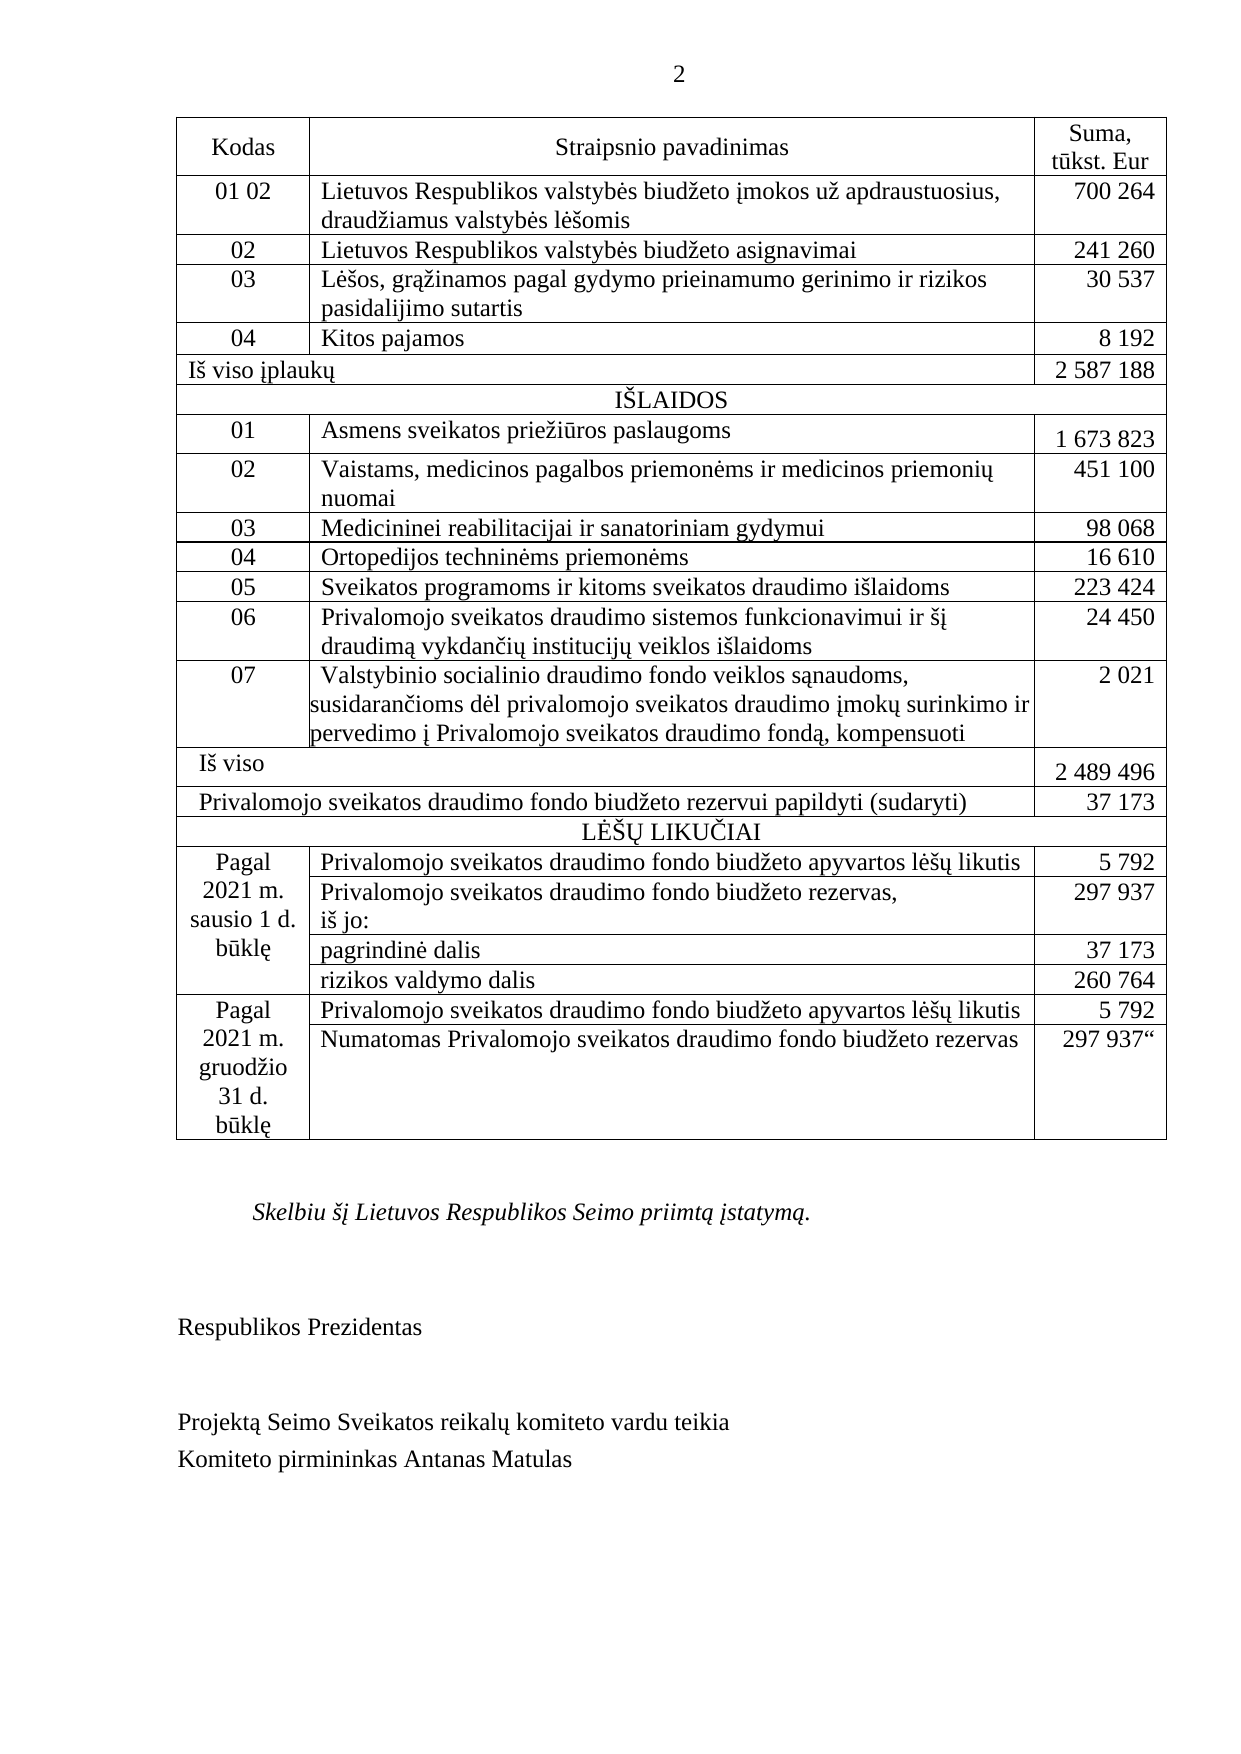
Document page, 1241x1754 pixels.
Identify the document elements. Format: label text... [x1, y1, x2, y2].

table_cell Vaistams, medicinos pagalbos priemonėms ir medicinos priemonių nuomai [310, 454, 1034, 512]
table_cell 24 450 [1035, 602, 1166, 659]
table_cell 07 [177, 661, 309, 747]
table_cell pagrindinė dalis [310, 935, 1034, 964]
table_cell Lietuvos Respublikos valstybės biudžeto asignavimai [310, 235, 1034, 263]
table_cell 297 937 [1035, 877, 1166, 934]
table_cell 04 [177, 323, 309, 354]
table_cell Iš viso [177, 748, 1034, 786]
table_cell 16 610 [1035, 543, 1166, 571]
table_cell LĖŠŲ LIKUČIAI [177, 817, 1166, 846]
table_cell 37 173 [1035, 787, 1166, 816]
table_cell 5 792 [1035, 847, 1166, 876]
table_cell 2 489 496 [1035, 748, 1166, 786]
table_cell 2 587 188 [1035, 355, 1166, 384]
table_cell 451 100 [1035, 454, 1166, 512]
table_cell 02 [177, 454, 309, 512]
table_cell Privalomojo sveikatos draudimo fondo biudžeto apyvartos lėšų likutis [310, 847, 1034, 876]
table_cell 260 764 [1035, 965, 1166, 994]
table_cell 5 792 [1035, 995, 1166, 1023]
table_cell Medicininei reabilitacijai ir sanatoriniam gydymui [310, 513, 1034, 541]
table_cell Sveikatos programoms ir kitoms sveikatos draudimo išlaidoms [310, 572, 1034, 601]
table_cell Pagal 2021 m. gruodžio 31 d. būklę [177, 995, 309, 1138]
table_cell Asmens sveikatos priežiūros paslaugoms [310, 415, 1034, 453]
table_cell 02 [177, 235, 309, 263]
table_cell Iš viso įplaukų [177, 355, 1034, 384]
table_cell 700 264 [1035, 176, 1166, 234]
table_cell 241 260 [1035, 235, 1166, 263]
table_header Straipsnio pavadinimas [310, 118, 1034, 175]
table_cell IŠLAIDOS [177, 385, 1166, 414]
table_cell Privalomojo sveikatos draudimo fondo biudžeto rezervui papildyti (sudaryti) [177, 787, 1034, 816]
table_cell rizikos valdymo dalis [310, 965, 1034, 994]
text Komiteto pirmininkas Antanas Matulas [177, 1436, 1181, 1473]
table_cell 06 [177, 602, 309, 659]
table_cell 30 537 [1035, 265, 1166, 322]
table_cell Lėšos, grąžinamos pagal gydymo prieinamumo gerinimo ir rizikos pasidalijimo sutartis [310, 265, 1034, 322]
table_cell 04 [177, 543, 309, 571]
table_header Suma, tūkst. Eur [1035, 118, 1166, 175]
table_cell Kitos pajamos [310, 323, 1034, 354]
table_cell 1 673 823 [1035, 415, 1166, 453]
table_cell 2 021 [1035, 661, 1166, 747]
table_cell 223 424 [1035, 572, 1166, 601]
table_cell 8 192 [1035, 323, 1166, 354]
table_cell 01 [177, 415, 309, 453]
table_cell 37 173 [1035, 935, 1166, 964]
table_cell Privalomojo sveikatos draudimo fondo biudžeto rezervas, iš jo: [310, 877, 1034, 934]
table_cell Pagal 2021 m. sausio 1 d. būklę [177, 847, 309, 994]
table_cell 297 937“ [1035, 1025, 1166, 1138]
text Projektą Seimo Sveikatos reikalų komiteto vardu teikia [177, 1398, 1181, 1436]
table_header Kodas [177, 118, 309, 175]
table_cell Numatomas Privalomojo sveikatos draudimo fondo biudžeto rezervas [310, 1025, 1034, 1138]
table_cell Privalomojo sveikatos draudimo sistemos funkcionavimui ir šį draudimą vykdančių institucijų veiklos išlaidoms [310, 602, 1034, 659]
table_cell 03 [177, 265, 309, 322]
text Respublikos Prezidentas [177, 1312, 1181, 1341]
table_cell Lietuvos Respublikos valstybės biudžeto įmokos už apdraustuosius, draudžiamus valstybės lėšomis [310, 176, 1034, 234]
table_cell 03 [177, 513, 309, 541]
text Skelbiu šį Lietuvos Respublikos Seimo priimtą įstatymą. [177, 1197, 1181, 1226]
table_cell Privalomojo sveikatos draudimo fondo biudžeto apyvartos lėšų likutis [310, 995, 1034, 1023]
table_cell Ortopedijos techninėms priemonėms [310, 543, 1034, 571]
table_cell 05 [177, 572, 309, 601]
table_cell Valstybinio socialinio draudimo fondo veiklos sąnaudoms, susidarančioms dėl privalomojo sveikatos draudimo įmokų surinkimo ir pervedimo į Privalomojo sveikatos draudimo fondą, kompensuoti [310, 661, 1034, 747]
table_cell 98 068 [1035, 513, 1166, 541]
table_cell 01 02 [177, 176, 309, 234]
